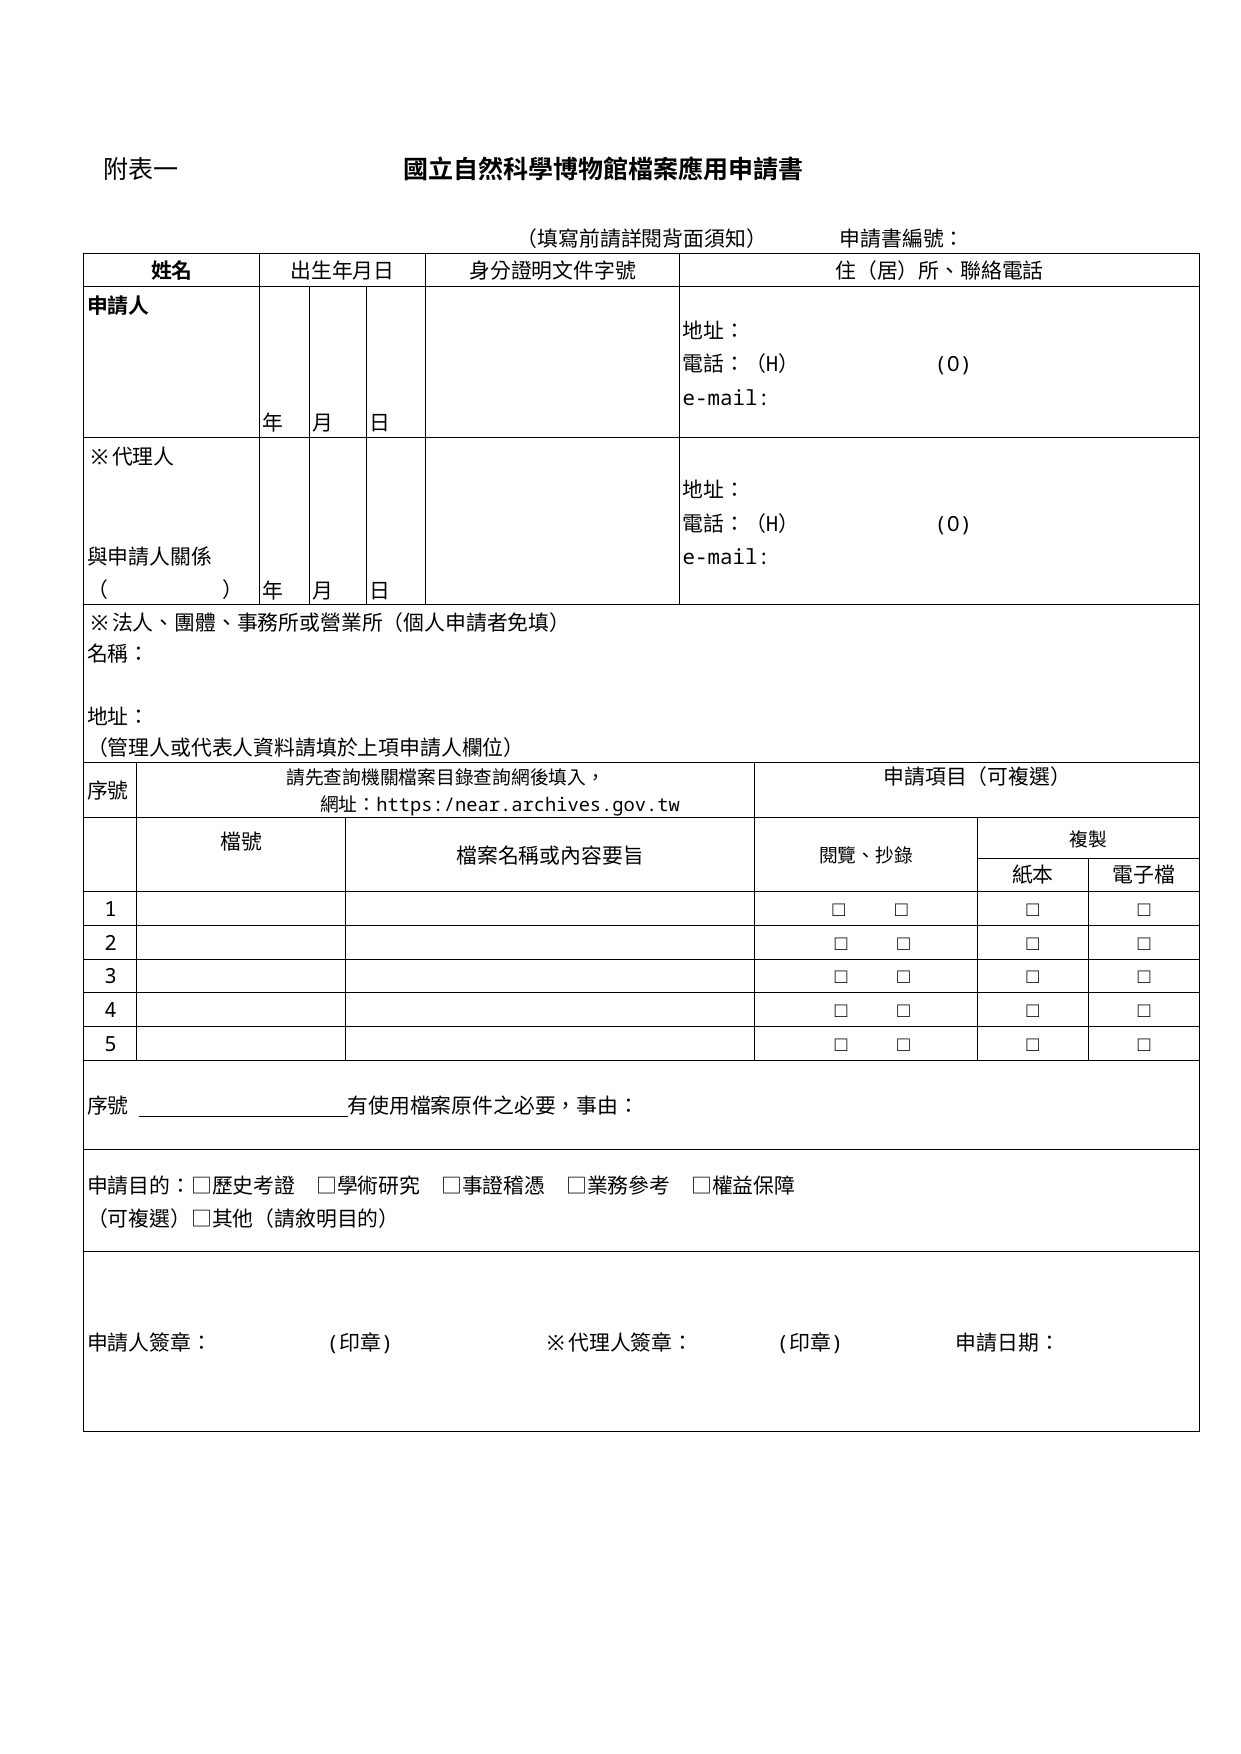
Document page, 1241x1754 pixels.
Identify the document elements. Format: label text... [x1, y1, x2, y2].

table_cell 閱覽、抄錄 [755, 818, 977, 891]
table_cell ※代理人 與申請人關係 （ ） [84, 438, 259, 604]
table_cell 檔號 [137, 818, 345, 891]
table_header 身分證明文件字號 [426, 254, 679, 286]
table_cell 年 [260, 438, 309, 604]
table_cell 申請人 [84, 287, 259, 437]
table_cell □ [1089, 960, 1199, 992]
table_cell 檔案名稱或內容要旨 [346, 818, 754, 891]
table_cell □ □ [755, 926, 977, 958]
table_cell 日 [367, 287, 425, 437]
table_header 姓名 [84, 254, 259, 286]
table_cell □ [978, 892, 1088, 925]
table_cell [137, 1027, 345, 1060]
table_cell □ □ [755, 993, 977, 1026]
table_cell 電子檔 [1089, 859, 1199, 891]
table_cell 1 [84, 892, 136, 925]
table_cell □ [978, 960, 1088, 992]
table_cell 紙本 [978, 859, 1088, 891]
table_cell 年 [260, 287, 309, 437]
table_cell 複製 [978, 818, 1199, 858]
table_cell 2 [84, 926, 136, 958]
table_cell [426, 438, 679, 604]
table_cell 3 [84, 960, 136, 992]
table_cell 申請項目（可複選） [755, 763, 1199, 817]
table_cell □ □ [755, 892, 977, 925]
table_cell [346, 926, 754, 958]
table_cell 序號 有使用檔案原件之必要，事由： [84, 1061, 1199, 1148]
table_cell ※法人、團體、事務所或營業所（個人申請者免填） 名稱： 地址： （管理人或代表人資料請填於上項申請人欄位） [84, 605, 1199, 762]
table_cell □ □ [755, 960, 977, 992]
table_cell □ [978, 1027, 1088, 1060]
table_cell 序號 [84, 763, 136, 817]
table_cell 月 [310, 287, 366, 437]
table_cell 4 [84, 993, 136, 1026]
text 附表一 國立自然科學博物館檔案應用申請書 [103, 150, 1143, 186]
table_cell [137, 926, 345, 958]
table_cell □ [1089, 1027, 1199, 1060]
table_cell □ [1089, 993, 1199, 1026]
table_cell [137, 892, 345, 925]
table_cell [346, 1027, 754, 1060]
table_cell 地址： 電話：（H） (O) e-mail: [680, 287, 1199, 437]
table_cell [137, 993, 345, 1026]
table_cell 請先查詢機關檔案目錄查詢網後填入， 網址：https:/near.archives.gov.tw [137, 763, 754, 817]
table_cell 日 [367, 438, 425, 604]
table_header 住（居）所、聯絡電話 [680, 254, 1199, 286]
table_cell [426, 287, 679, 437]
table_cell [346, 993, 754, 1026]
table_cell [137, 960, 345, 992]
table_cell □ [978, 926, 1088, 958]
table_cell □ [1089, 892, 1199, 925]
table_cell 申請人簽章： (印章) ※代理人簽章： (印章) 申請日期： [84, 1252, 1199, 1431]
table_cell [346, 960, 754, 992]
table_cell 地址： 電話：（H） (O) e-mail: [680, 438, 1199, 604]
text （填寫前請詳閱背面須知） 申請書編號： [517, 222, 1152, 252]
table_cell 月 [310, 438, 366, 604]
table_cell □ [978, 993, 1088, 1026]
table_cell □ □ [755, 1027, 977, 1060]
table_cell 申請目的：□歷史考證 □學術研究 □事證稽憑 □業務參考 □權益保障 （可複選）□其他（請敘明目的） [84, 1150, 1199, 1251]
table_cell [84, 818, 136, 891]
table_cell [346, 892, 754, 925]
table_cell 5 [84, 1027, 136, 1060]
table_header 出生年月日 [260, 254, 425, 286]
table_cell □ [1089, 926, 1199, 958]
